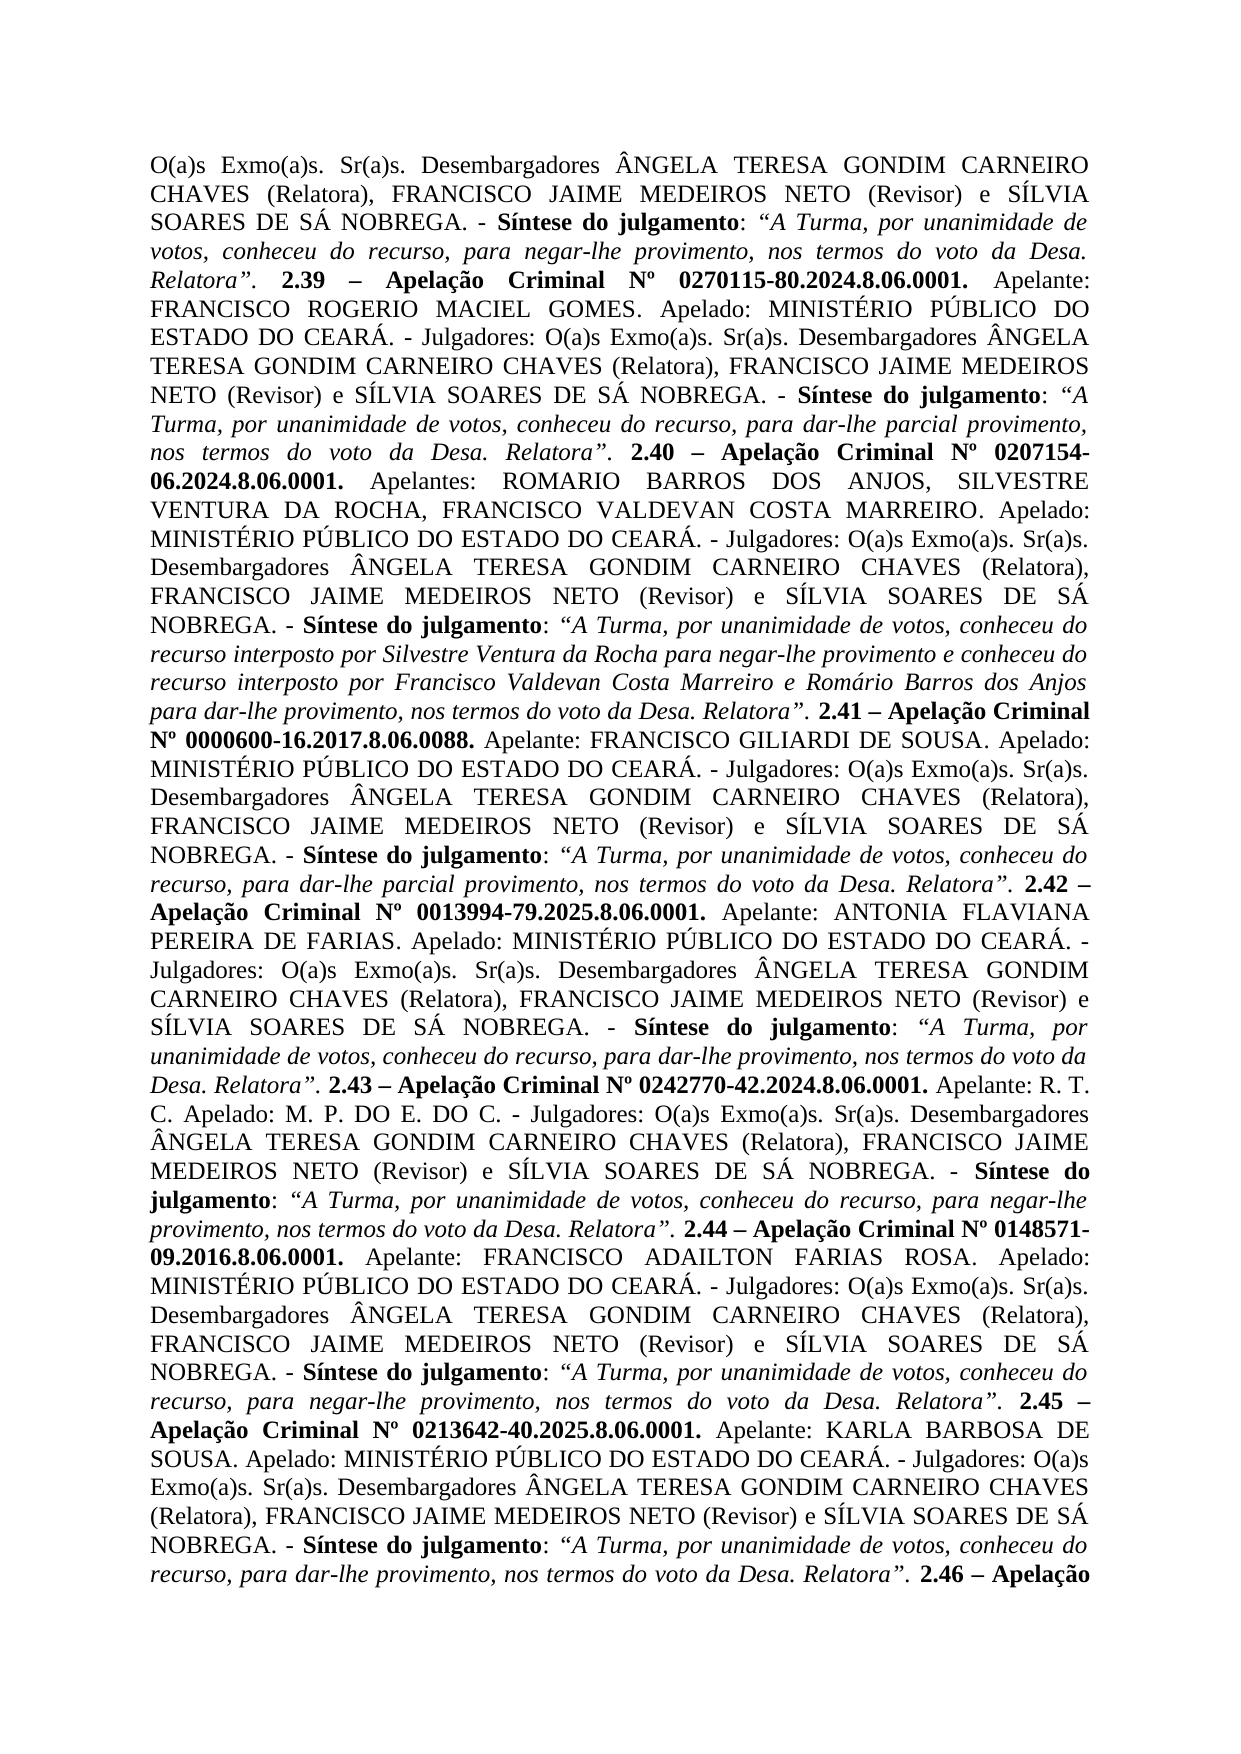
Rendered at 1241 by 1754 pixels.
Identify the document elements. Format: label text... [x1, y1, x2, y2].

text O(a)s Exmo(a)s. Sr(a)s. Desembargadores ÂNGELA TERESA GONDIM CARNEIRO CHAVES (Relatora), FRANCISCO JAIME MEDEIROS NETO (Revisor) e SÍLVIA SOARES DE SÁ NOBREGA. - Síntese do julgamento: “A Turma, por unanimidade de votos, conheceu do recurso, para negar-lhe provimento, nos termos do voto da Desa. Relatora”. 2.39 – Apelação Criminal Nº 0270115-80.2024.8.06.0001. Apelante: FRANCISCO ROGERIO MACIEL GOMES. Apelado: MINISTÉRIO PÚBLICO DO ESTADO DO CEARÁ. - Julgadores: O(a)s Exmo(a)s. Sr(a)s. Desembargadores ÂNGELA TERESA GONDIM CARNEIRO CHAVES (Relatora), FRANCISCO JAIME MEDEIROS NETO (Revisor) e SÍLVIA SOARES DE SÁ NOBREGA. - Síntese do julgamento: “A Turma, por unanimidade de votos, conheceu do recurso, para dar-lhe parcial provimento, nos termos do voto da Desa. Relatora”. 2.40 – Apelação Criminal Nº 0207154-06.2024.8.06.0001. Apelantes: ROMARIO BARROS DOS ANJOS, SILVESTRE VENTURA DA ROCHA, FRANCISCO VALDEVAN COSTA MARREIRO. Apelado: MINISTÉRIO PÚBLICO DO ESTADO DO CEARÁ. - Julgadores: O(a)s Exmo(a)s. Sr(a)s. Desembargadores ÂNGELA TERESA GONDIM CARNEIRO CHAVES (Relatora), FRANCISCO JAIME MEDEIROS NETO (Revisor) e SÍLVIA SOARES DE SÁ NOBREGA. - Síntese do julgamento: “A Turma, por unanimidade de votos, conheceu do recurso interposto por Silvestre Ventura da Rocha para negar-lhe provimento e conheceu do recurso interposto por Francisco Valdevan Costa Marreiro e Romário Barros dos Anjos para dar-lhe provimento, nos termos do voto da Desa. Relatora”. 2.41 – Apelação Criminal Nº 0000600-16.2017.8.06.0088. Apelante: FRANCISCO GILIARDI DE SOUSA. Apelado: MINISTÉRIO PÚBLICO DO ESTADO DO CEARÁ. - Julgadores: O(a)s Exmo(a)s. Sr(a)s. Desembargadores ÂNGELA TERESA GONDIM CARNEIRO CHAVES (Relatora), FRANCISCO JAIME MEDEIROS NETO (Revisor) e SÍLVIA SOARES DE SÁ NOBREGA. - Síntese do julgamento: “A Turma, por unanimidade de votos, conheceu do recurso, para dar-lhe parcial provimento, nos termos do voto da Desa. Relatora”. 2.42 – Apelação Criminal Nº 0013994-79.2025.8.06.0001. Apelante: ANTONIA FLAVIANA PEREIRA DE FARIAS. Apelado: MINISTÉRIO PÚBLICO DO ESTADO DO CEARÁ. - Julgadores: O(a)s Exmo(a)s. Sr(a)s. Desembargadores ÂNGELA TERESA GONDIM CARNEIRO CHAVES (Relatora), FRANCISCO JAIME MEDEIROS NETO (Revisor) e SÍLVIA SOARES DE SÁ NOBREGA. - Síntese do julgamento: “A Turma, por unanimidade de votos, conheceu do recurso, para dar-lhe provimento, nos termos do voto da Desa. Relatora”. 2.43 – Apelação Criminal Nº 0242770-42.2024.8.06.0001. Apelante: R. T. C. Apelado: M. P. DO E. DO C. - Julgadores: O(a)s Exmo(a)s. Sr(a)s. Desembargadores ÂNGELA TERESA GONDIM CARNEIRO CHAVES (Relatora), FRANCISCO JAIME MEDEIROS NETO (Revisor) e SÍLVIA SOARES DE SÁ NOBREGA. - Síntese do julgamento: “A Turma, por unanimidade de votos, conheceu do recurso, para negar-lhe provimento, nos termos do voto da Desa. Relatora”. 2.44 – Apelação Criminal Nº 0148571-09.2016.8.06.0001. Apelante: FRANCISCO ADAILTON FARIAS ROSA. Apelado: MINISTÉRIO PÚBLICO DO ESTADO DO CEARÁ. - Julgadores: O(a)s Exmo(a)s. Sr(a)s. Desembargadores ÂNGELA TERESA GONDIM CARNEIRO CHAVES (Relatora), FRANCISCO JAIME MEDEIROS NETO (Revisor) e SÍLVIA SOARES DE SÁ NOBREGA. - Síntese do julgamento: “A Turma, por unanimidade de votos, conheceu do recurso, para negar-lhe provimento, nos termos do voto da Desa. Relatora”. 2.45 – Apelação Criminal Nº 0213642-40.2025.8.06.0001. Apelante: KARLA BARBOSA DE SOUSA. Apelado: MINISTÉRIO PÚBLICO DO ESTADO DO CEARÁ. - Julgadores: O(a)s Exmo(a)s. Sr(a)s. Desembargadores ÂNGELA TERESA GONDIM CARNEIRO CHAVES (Relatora), FRANCISCO JAIME MEDEIROS NETO (Revisor) e SÍLVIA SOARES DE SÁ NOBREGA. - Síntese do julgamento: “A Turma, por unanimidade de votos, conheceu do recurso, para dar-lhe provimento, nos termos do voto da Desa. Relatora”. 2.46 – Apelação [150, 150, 1090, 1587]
